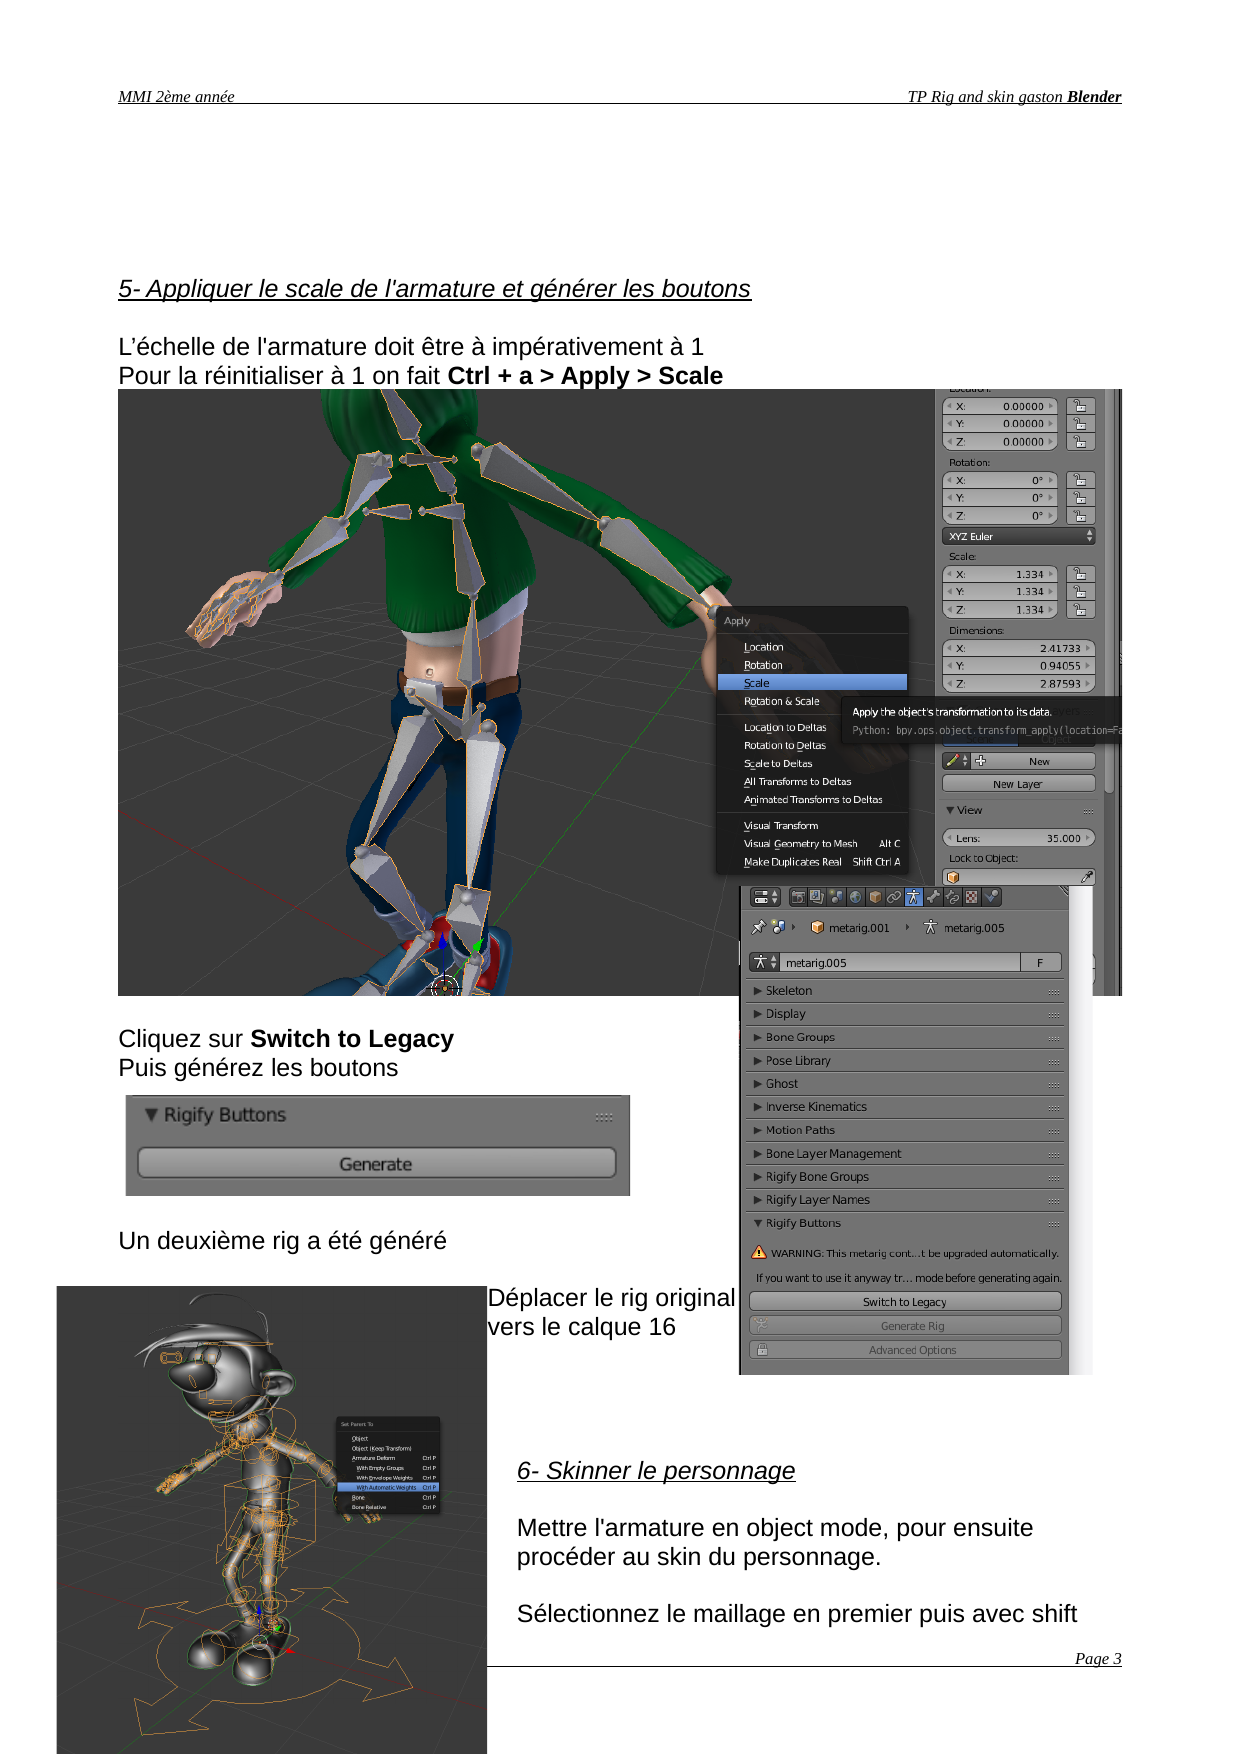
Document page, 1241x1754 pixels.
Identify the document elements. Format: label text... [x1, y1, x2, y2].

text Un deuxième rig a été généré [118, 1226, 738, 1254]
text L’échelle de l'armature doit être à impérativement à 1 [118, 332, 1122, 361]
text 5- Appliquer le scale de l'armature et générer les boutons [118, 274, 1122, 303]
text 6- Skinner le personnage [488, 1456, 1122, 1484]
picture [125, 1095, 631, 1196]
text Sélectionnez le maillage en premier puis avec shift [488, 1599, 1122, 1628]
text [1093, 1283, 1122, 1341]
text Puis générez les boutons [118, 1053, 738, 1082]
text Déplacer le rig original vers le calque 16 [118, 1283, 738, 1341]
picture [118, 389, 1123, 1375]
text [1093, 1024, 1122, 1053]
text Cliquez sur Switch to Legacy [118, 1024, 738, 1053]
text [1093, 1053, 1122, 1082]
picture [56, 1286, 488, 1754]
text Pour la réinitialiser à 1 on fait Ctrl + a > Apply > Scale [118, 361, 1122, 389]
text Mettre l'armature en object mode, pour ensuite procéder au skin du personnage. [488, 1513, 1122, 1571]
text [1093, 1226, 1122, 1254]
